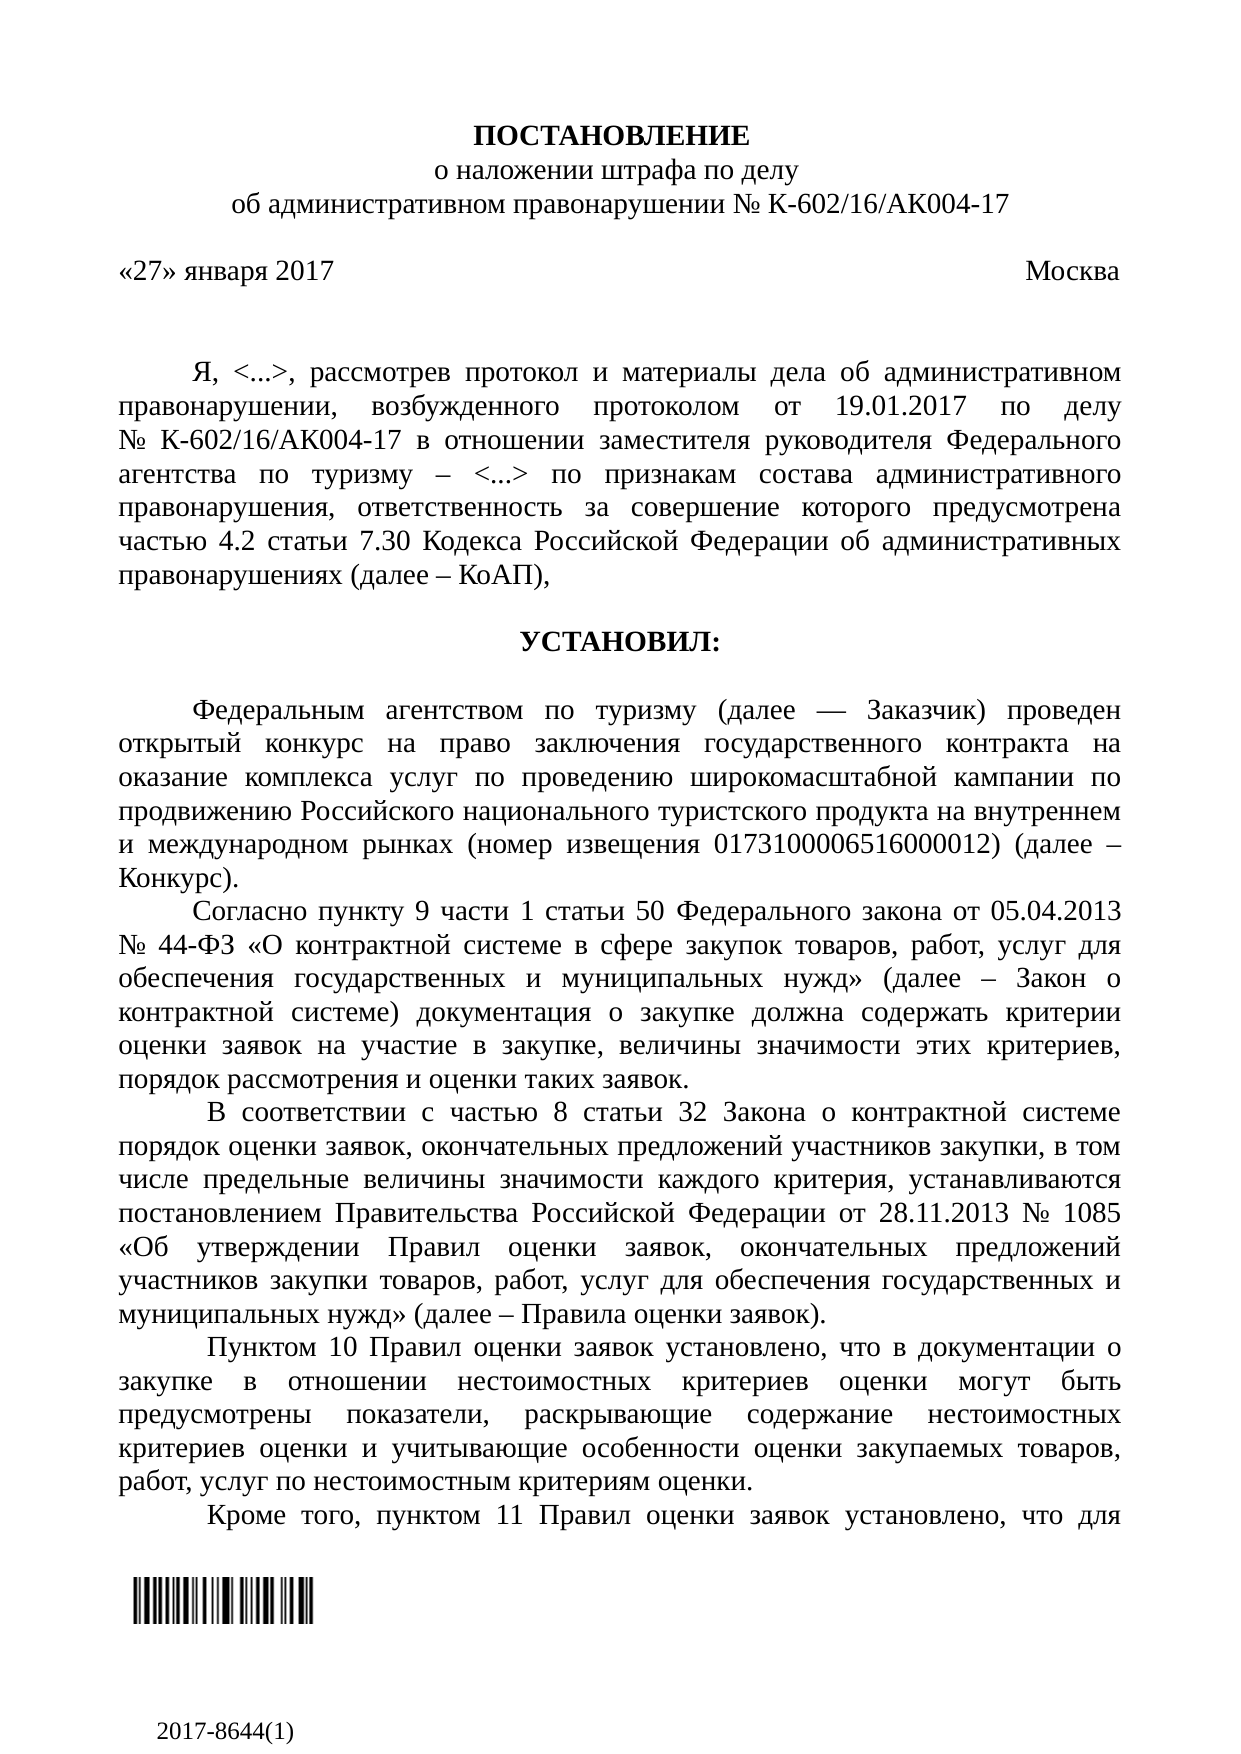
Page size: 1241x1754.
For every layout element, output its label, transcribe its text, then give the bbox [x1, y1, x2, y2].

text Я, <...>, рассмотрев протокол и материалы дела об административном правонарушении, возбужденного протоколом от 19.01.2017 по делу № К-602/16/АК004-17 в отношении заместителя руководителя Федерального агентства по туризму – <...> по признакам состава административного правонарушения, ответственность за совершение которого предусмотрена частью 4.2 статьи 7.30 Кодекса Российской Федерации об административных правонарушениях (далее – КоАП), [118, 354, 1122, 591]
picture [118, 1577, 331, 1624]
text ПОСТАНОВЛЕНИЕ [117, 118, 1078, 152]
text Пунктом 10 Правил оценки заявок установлено, что в документации о закупке в отношении нестоимостных критериев оценки могут быть предусмотрены показатели, раскрывающие содержание нестоимостных критериев оценки и учитывающие особенности оценки закупаемых товаров, работ, услуг по нестоимостным критериям оценки. [118, 1329, 1122, 1497]
text о наложении штрафа по делу [118, 152, 1122, 186]
text Федеральным агентством по туризму (далее — Заказчик) проведен открытый конкурс на право заключения государственного контракта на оказание комплекса услуг по проведению широкомасштабной кампании по продвижению Российского национального туристского продукта на внутреннем и международном рынках (номер извещения 0173100006516000012) (далее – Конкурс). Согласно пункту 9 части 1 статьи 50 Федерального закона от 05.04.2013 № 44-ФЗ «О контрактной системе в сфере закупок товаров, работ, услуг для обеспечения государственных и муниципальных нужд» (далее – Закон о контрактной системе) документация о закупке должна содержать критерии оценки заявок на участие в закупке, величины значимости этих критериев, порядок рассмотрения и оценки таких заявок. [118, 692, 1122, 1094]
text «27» января 2017 Москва [118, 253, 1122, 287]
text УСТАНОВИЛ: [118, 624, 1122, 658]
text В соответствии с частью 8 статьи 32 Закона о контрактной системе порядок оценки заявок, окончательных предложений участников закупки, в том числе предельные величины значимости каждого критерия, устанавливаются постановлением Правительства Российской Федерации от 28.11.2013 № 1085 «Об утверждении Правил оценки заявок, окончательных предложений участников закупки товаров, работ, услуг для обеспечения государственных и муниципальных нужд» (далее – Правила оценки заявок). [118, 1094, 1122, 1329]
text об административном правонарушении № К-602/16/АК004-17 [118, 186, 1122, 219]
text Кроме того, пунктом 11 Правил оценки заявок установлено, что для [118, 1497, 1122, 1531]
